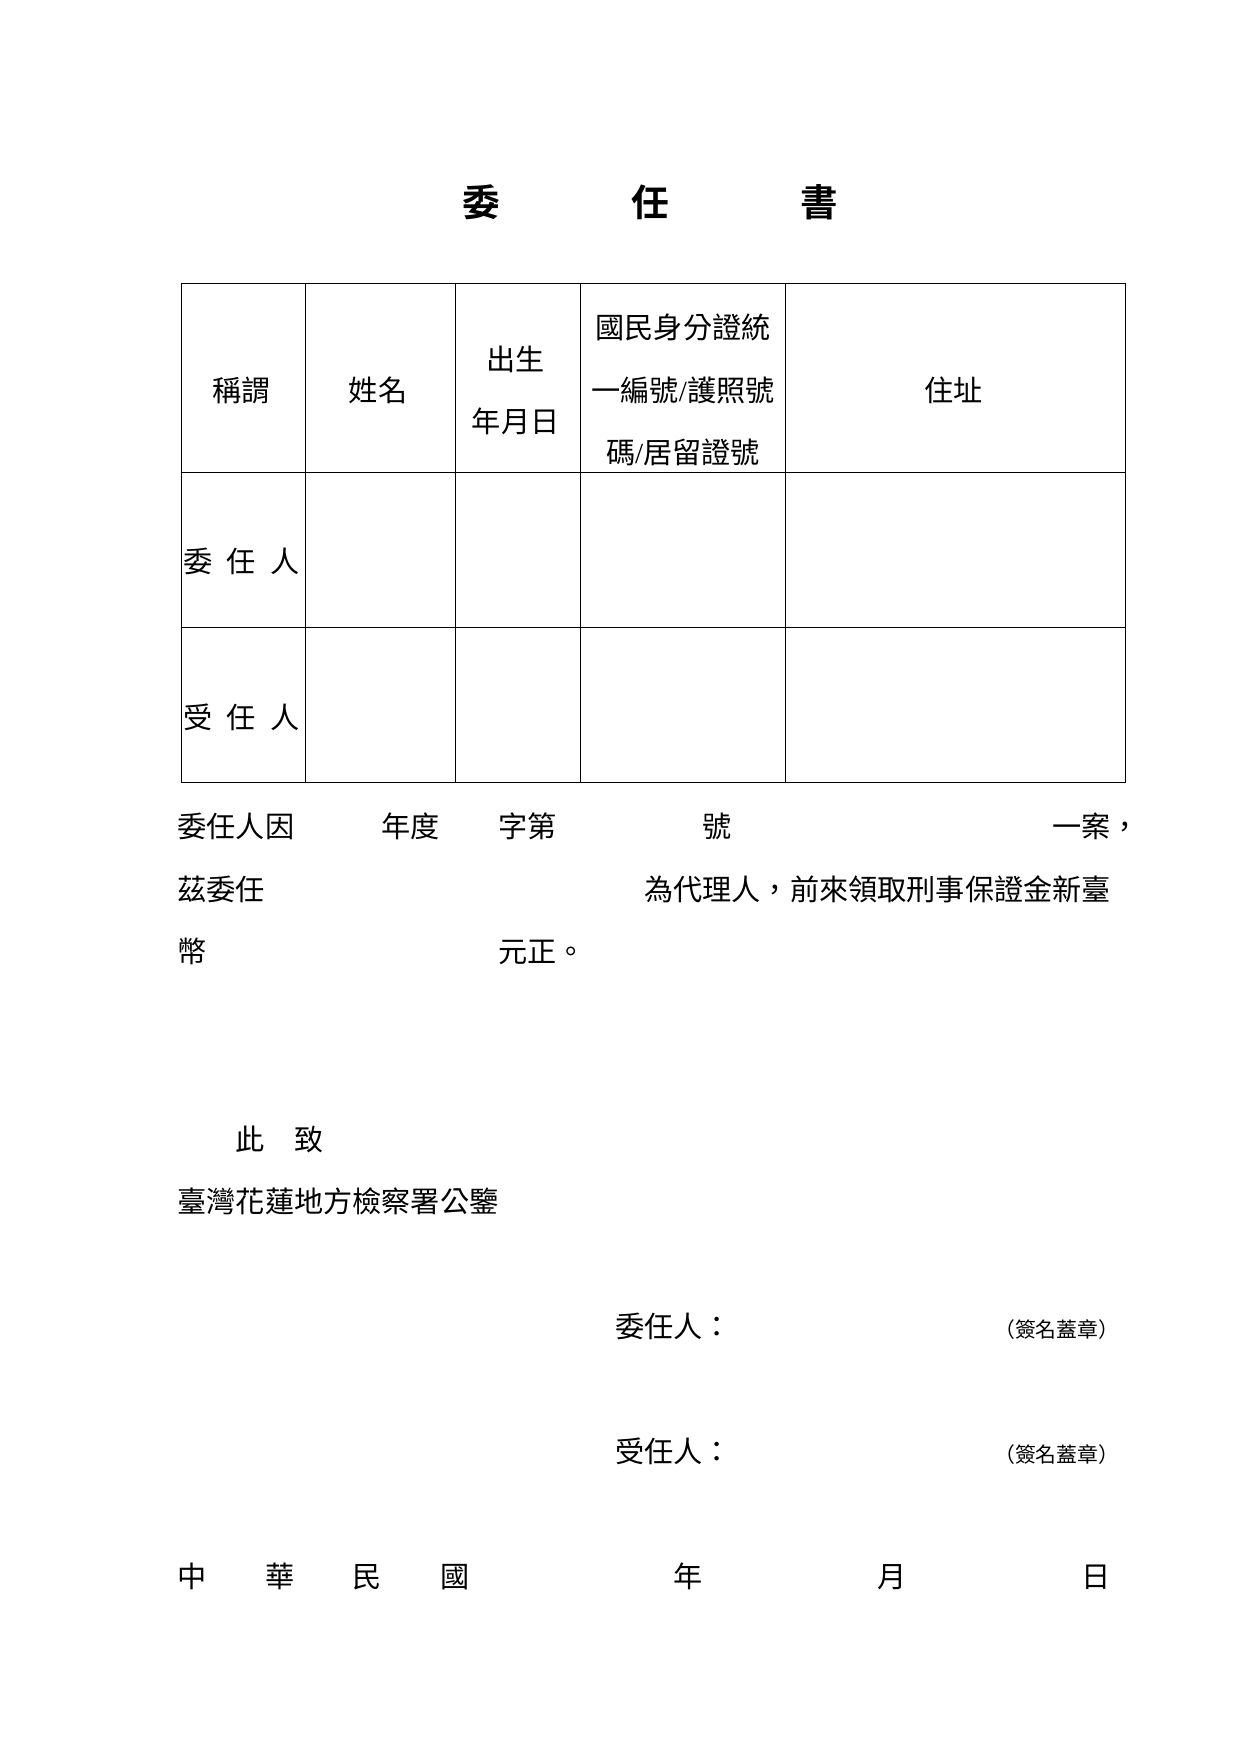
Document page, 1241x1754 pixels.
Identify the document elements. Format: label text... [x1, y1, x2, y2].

text 此 致 [177, 1096, 1122, 1158]
table_cell [306, 473, 455, 627]
table_cell [456, 628, 580, 782]
table_header 稱謂 [182, 284, 305, 472]
table_cell [786, 628, 1125, 782]
table_cell [306, 628, 455, 782]
table_cell [581, 628, 785, 782]
text 委任人： （簽名蓋章） [177, 1283, 1122, 1346]
text 中 華 民 國 年 月 日 [177, 1533, 1122, 1596]
text 委任人因 年度 字第 號 一案，茲委任 為代理人，前來領取刑事保證金新臺幣 元正。 [177, 783, 1122, 971]
table_header 住址 [786, 284, 1125, 472]
table_header 出生 年月日 [456, 284, 580, 472]
table_header 國民身分證統一編號/護照號碼/居留證號 [581, 284, 785, 472]
table_cell [581, 473, 785, 627]
text 委 任 書 [177, 158, 1122, 221]
text 臺灣花蓮地方檢察署公鑒 [177, 1158, 1122, 1221]
table_cell [786, 473, 1125, 627]
text 受任人： （簽名蓋章） [177, 1408, 1122, 1471]
table_cell [456, 473, 580, 627]
table_header 姓名 [306, 284, 455, 472]
table_cell 受 任 人 [182, 628, 305, 782]
table_cell 委 任 人 [182, 473, 305, 627]
